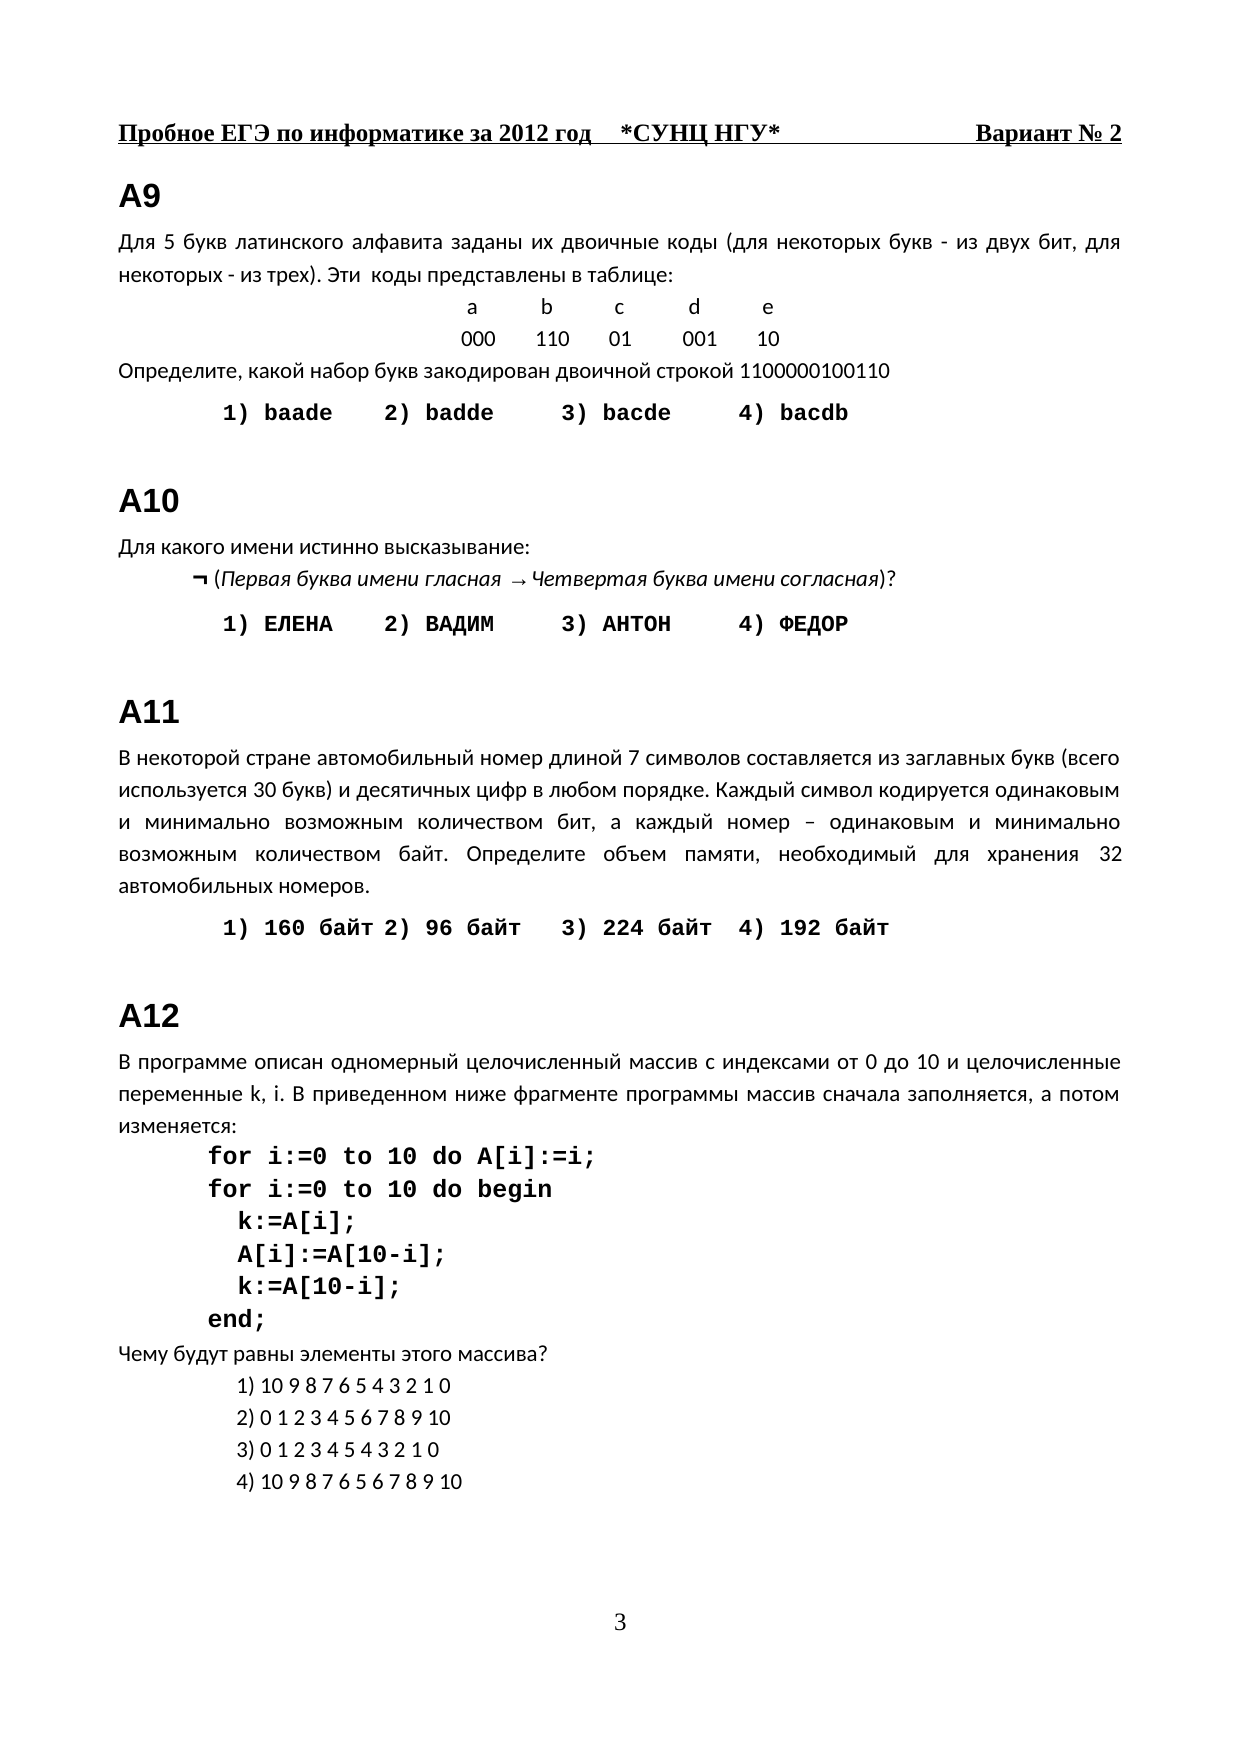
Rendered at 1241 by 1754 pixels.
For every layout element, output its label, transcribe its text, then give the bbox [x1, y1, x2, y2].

text 1) ЕЛЕНА 2) ВАДИМ 3) АНТОН 4) ФЕДОР [223, 612, 1122, 638]
text 3) 0 1 2 3 4 5 4 3 2 1 0 [177, 1435, 1122, 1463]
list a b c d e [118, 292, 1122, 320]
text 1) baade 2) badde 3) bacde 4) bacdb [223, 401, 1122, 427]
text 1) 10 9 8 7 6 5 4 3 2 1 0 [177, 1371, 1122, 1399]
text 4) 10 9 8 7 6 5 6 7 8 9 10 [177, 1467, 1122, 1496]
list 000 110 01 001 10 [118, 324, 1122, 352]
list Для 5 букв латинского алфавита заданы их двоичные коды (для некоторых букв - из двух бит, для некоторых - из трех). Эти коды представлены в таблице: [118, 227, 1122, 288]
list Определите, какой набор букв закодирован двоичной строкой 1100000100110 [118, 356, 1122, 384]
subtitle A10 [118, 481, 1122, 519]
subtitle A11 [118, 692, 1122, 730]
subtitle A9 [118, 176, 1122, 215]
list В программе описан одномерный целочисленный массив с индексами от 0 до 10 и целочисленные переменные k, i. В приведенном ниже фрагменте программы массив сначала заполняется, а потом изменяется: [118, 1047, 1122, 1139]
list В некоторой стране автомобильный номер длиной 7 символов составляется из заглавных букв (всего используется 30 букв) и десятичных цифр в любом порядке. Каждый символ кодируется одинаковым и минимально возможным количеством бит, а каждый номер – одинаковым и минимально возможным количеством байт. Определите объем памяти, необходимый для хранения 32 автомобильных номеров. [118, 743, 1122, 899]
list Для какого имени истинно высказывание: [118, 532, 1122, 560]
text 2) 0 1 2 3 4 5 6 7 8 9 10 [177, 1403, 1122, 1431]
text 1) 160 байт 2) 96 байт 3) 224 байт 4) 192 байт [223, 916, 1122, 942]
list k:=A[i]; [177, 1209, 1122, 1237]
list ¬ (Первая буква имени гласная → Четвертая буква имени согласная)? [177, 564, 1122, 595]
list end; [177, 1306, 1122, 1334]
subtitle A12 [118, 996, 1122, 1035]
list Чему будут равны элементы этого массива? [118, 1339, 1122, 1367]
list for i:=0 to 10 do A[i]:=i; [177, 1144, 1122, 1172]
list for i:=0 to 10 do begin [177, 1176, 1122, 1204]
list k:=A[10-i]; [177, 1274, 1122, 1302]
list A[i]:=A[10-i]; [177, 1241, 1122, 1269]
